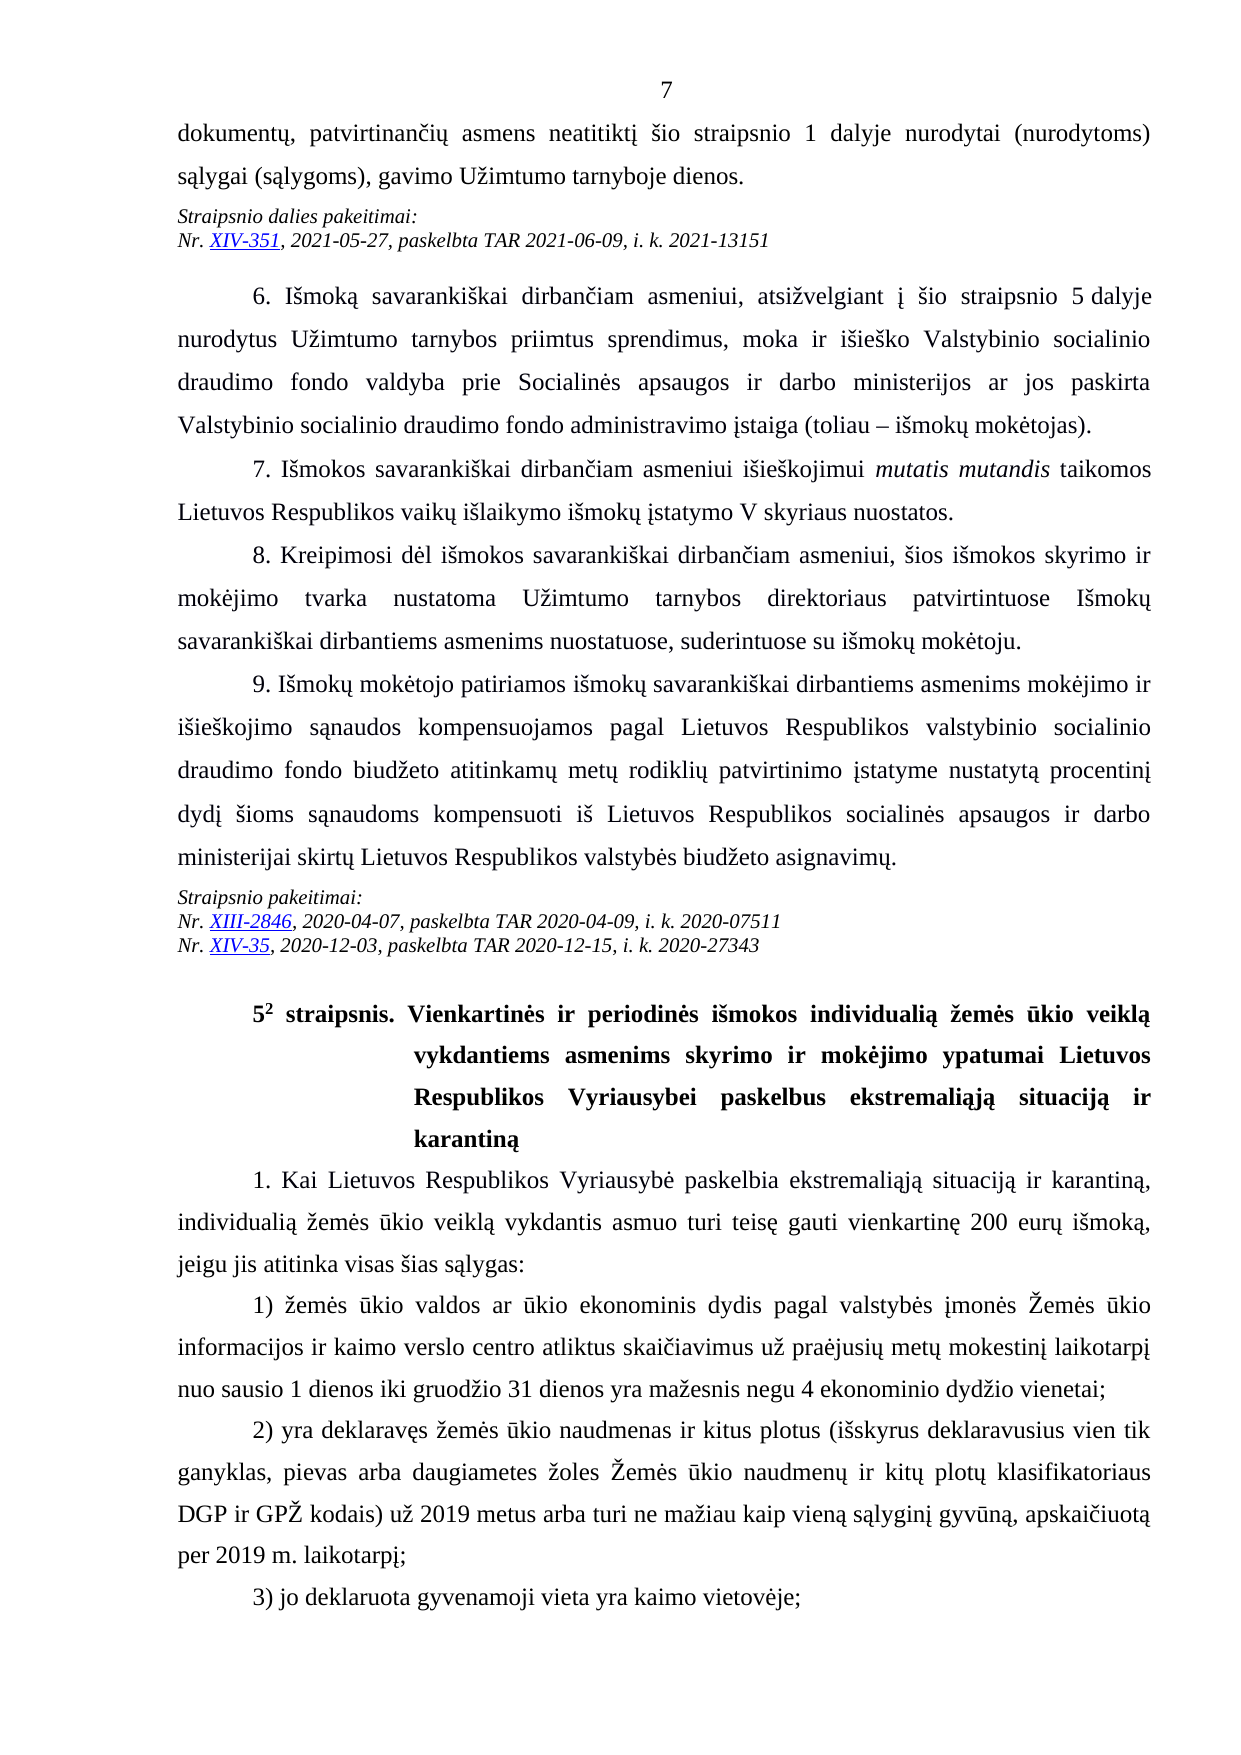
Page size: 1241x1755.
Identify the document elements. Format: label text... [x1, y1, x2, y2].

text 6. Išmoką savarankiškai dirbančiam asmeniui, atsižvelgiant į šio straipsnio 5 dalyje nurodytus Užimtumo tarnybos priimtus sprendimus, moka ir išieško Valstybinio socialinio draudimo fondo valdyba prie Socialinės apsaugos ir darbo ministerijos ar jos paskirta Valstybinio socialinio draudimo fondo administravimo įstaiga (toliau – išmokų mokėtojas). [177, 281, 1152, 439]
text 9. Išmokų mokėtojo patiriamos išmokų savarankiškai dirbantiems asmenims mokėjimo ir išieškojimo sąnaudos kompensuojamos pagal Lietuvos Respublikos valstybinio socialinio draudimo fondo biudžeto atitinkamų metų rodiklių patvirtinimo įstatyme nustatytą procentinį dydį šioms sąnaudoms kompensuoti iš Lietuvos Respublikos socialinės apsaugos ir darbo ministerijai skirtų Lietuvos Respublikos valstybės biudžeto asignavimų. [177, 669, 1152, 871]
text Nr. XIV-351, 2021-05-27, paskelbta TAR 2021-06-09, i. k. 2021-13151 [177, 228, 1152, 252]
text Nr. XIV-35, 2020-12-03, paskelbta TAR 2020-12-15, i. k. 2020-27343 [177, 933, 1152, 957]
text 8. Kreipimosi dėl išmokos savarankiškai dirbančiam asmeniui, šios išmokos skyrimo ir mokėjimo tvarka nustatoma Užimtumo tarnybos direktoriaus patvirtintuose Išmokų savarankiškai dirbantiems asmenims nuostatuose, suderintuose su išmokų mokėtoju. [177, 540, 1152, 655]
text Straipsnio dalies pakeitimai: [177, 204, 1152, 228]
text Nr. XIII-2846, 2020-04-07, paskelbta TAR 2020-04-09, i. k. 2020-07511 [177, 909, 1152, 933]
text 52 straipsnis. Vienkartinės ir periodinės išmokos individualią žemės ūkio veiklą vykdantiems asmenims skyrimo ir mokėjimo ypatumai Lietuvos Respublikos Vyriausybei paskelbus ekstremaliąją situaciją ir karantiną [252, 986, 1152, 1153]
text 1) žemės ūkio valdos ar ūkio ekonominis dydis pagal valstybės įmonės Žemės ūkio informacijos ir kaimo verslo centro atliktus skaičiavimus už praėjusių metų mokestinį laikotarpį nuo sausio 1 dienos iki gruodžio 31 dienos yra mažesnis negu 4 ekonominio dydžio vienetai; [177, 1278, 1152, 1403]
text Straipsnio pakeitimai: [177, 885, 1152, 909]
text 1. Kai Lietuvos Respublikos Vyriausybė paskelbia ekstremaliąją situaciją ir karantiną, individualią žemės ūkio veiklą vykdantis asmuo turi teisę gauti vienkartinę 200 eurų išmoką, jeigu jis atitinka visas šias sąlygas: [177, 1153, 1152, 1278]
text 7. Išmokos savarankiškai dirbančiam asmeniui išieškojimui mutatis mutandis taikomos Lietuvos Respublikos vaikų išlaikymo išmokų įstatymo V skyriaus nuostatos. [177, 454, 1152, 526]
text dokumentų, patvirtinančių asmens neatitiktį šio straipsnio 1 dalyje nurodytai (nurodytoms) sąlygai (sąlygoms), gavimo Užimtumo tarnyboje dienos. [177, 118, 1152, 190]
text 3) jo deklaruota gyvenamoji vieta yra kaimo vietovėje; [177, 1569, 1152, 1611]
text 2) yra deklaravęs žemės ūkio naudmenas ir kitus plotus (išskyrus deklaravusius vien tik ganyklas, pievas arba daugiametes žoles Žemės ūkio naudmenų ir kitų plotų klasifikatoriaus DGP ir GPŽ kodais) už 2019 metus arba turi ne mažiau kaip vieną sąlyginį gyvūną, apskaičiuotą per 2019 m. laikotarpį; [177, 1403, 1152, 1569]
